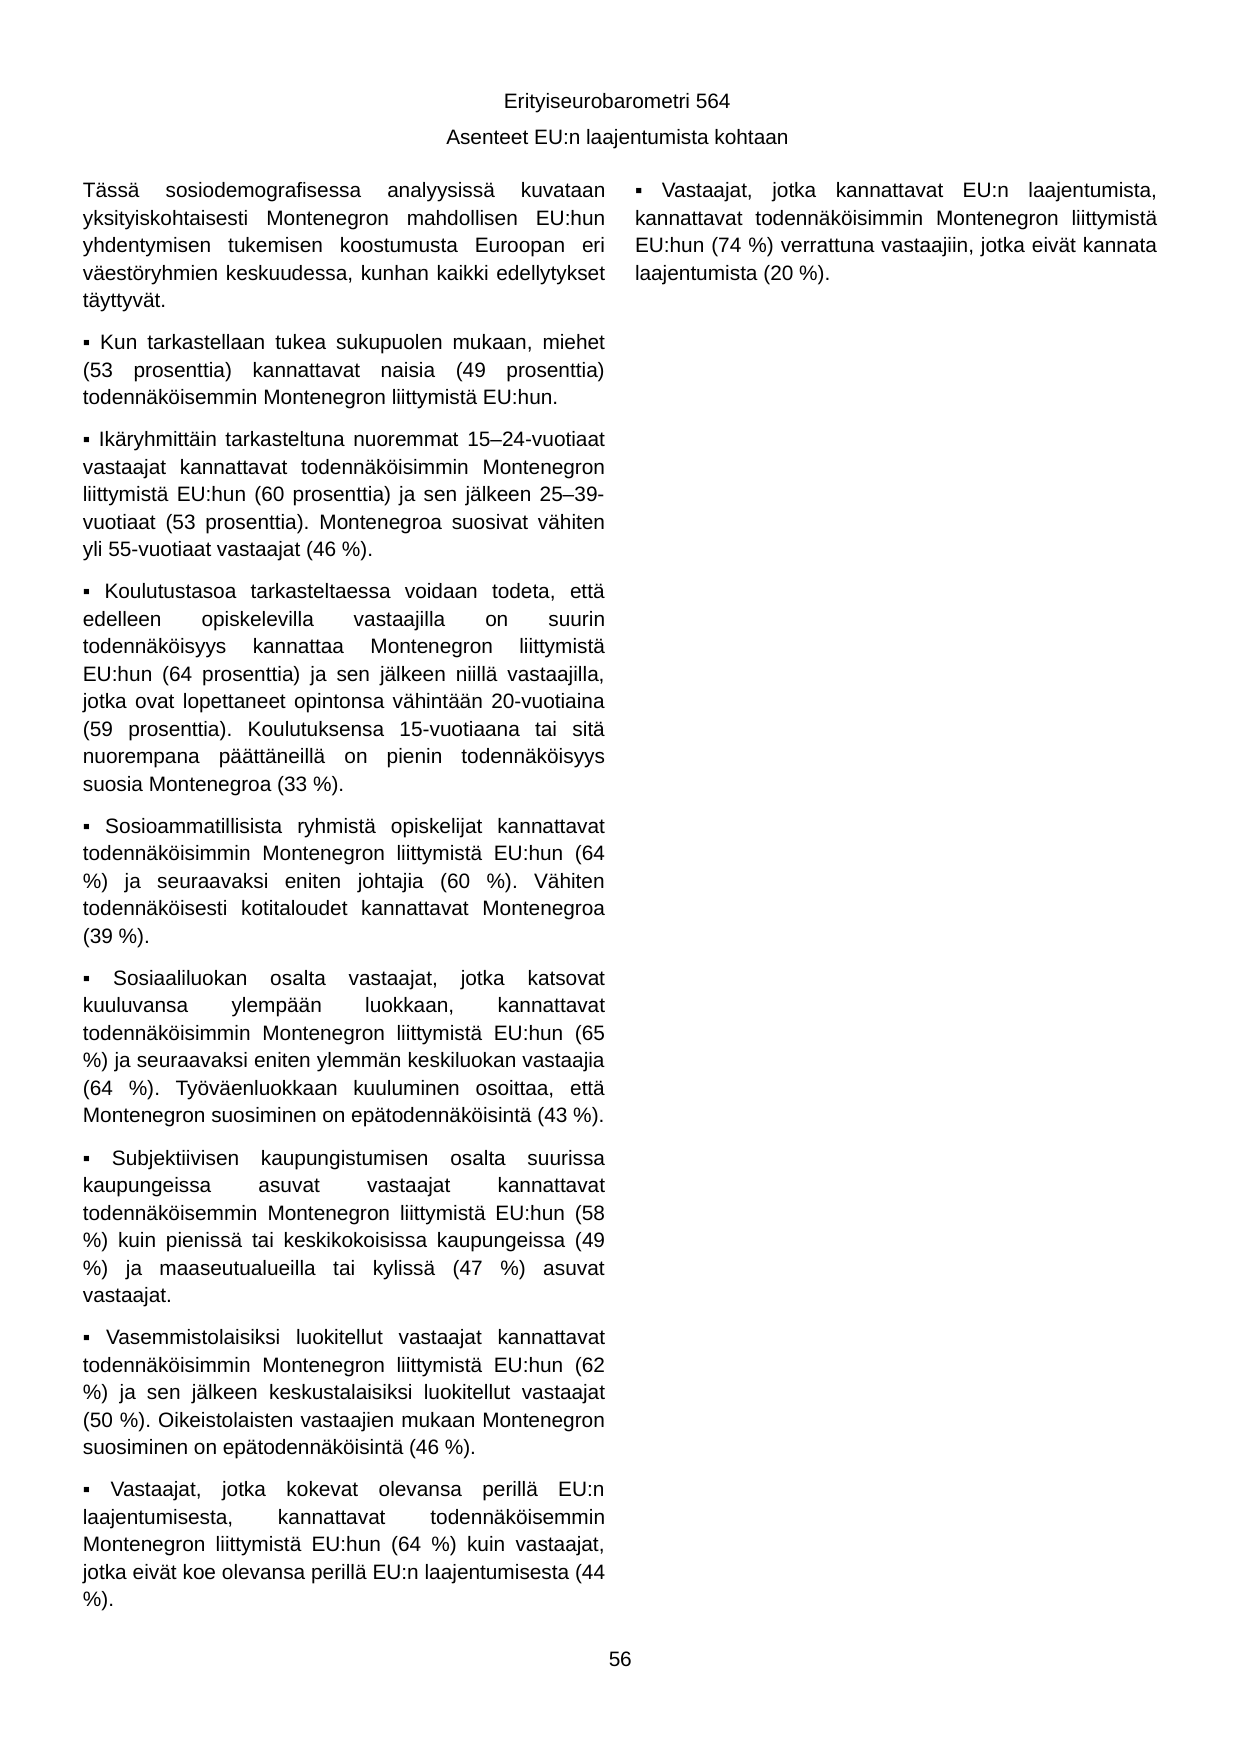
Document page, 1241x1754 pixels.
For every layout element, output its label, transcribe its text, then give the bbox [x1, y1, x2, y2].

text ▪ Subjektiivisen kaupungistumisen osalta suurissa kaupungeissa asuvat vastaajat kannattavat todennäköisemmin Montenegron liittymistä EU:hun (58 %) kuin pienissä tai keskikokoisissa kaupungeissa (49 %) ja maaseutualueilla tai kylissä (47 %) asuvat vastaajat. [83, 1145, 605, 1307]
text ▪ Sosioammatillisista ryhmistä opiskelijat kannattavat todennäköisimmin Montenegron liittymistä EU:hun (64 %) ja seuraavaksi eniten johtajia (60 %). Vähiten todennäköisesti kotitaloudet kannattavat Montenegroa (39 %). [83, 814, 605, 948]
text ▪ Vastaajat, jotka kannattavat EU:n laajentumista, kannattavat todennäköisimmin Montenegron liittymistä EU:hun (74 %) verrattuna vastaajiin, jotka eivät kannata laajentumista (20 %). [635, 178, 1157, 284]
text ▪ Koulutustasoa tarkasteltaessa voidaan todeta, että edelleen opiskelevilla vastaajilla on suurin todennäköisyys kannattaa Montenegron liittymistä EU:hun (64 prosenttia) ja sen jälkeen niillä vastaajilla, jotka ovat lopettaneet opintonsa vähintään 20-vuotiaina (59 prosenttia). Koulutuksensa 15-vuotiaana tai sitä nuorempana päättäneillä on pienin todennäköisyys suosia Montenegroa (33 %). [83, 579, 605, 796]
text Tässä sosiodemografisessa analyysissä kuvataan yksityiskohtaisesti Montenegron mahdollisen EU:hun yhdentymisen tukemisen koostumusta Euroopan eri väestöryhmien keskuudessa, kunhan kaikki edellytykset täyttyvät. [83, 178, 605, 312]
text ▪ Sosiaaliluokan osalta vastaajat, jotka katsovat kuuluvansa ylempään luokkaan, kannattavat todennäköisimmin Montenegron liittymistä EU:hun (65 %) ja seuraavaksi eniten ylemmän keskiluokan vastaajia (64 %). Työväenluokkaan kuuluminen osoittaa, että Montenegron suosiminen on epätodennäköisintä (43 %). [83, 966, 605, 1127]
text ▪ Vasemmistolaisiksi luokitellut vastaajat kannattavat todennäköisimmin Montenegron liittymistä EU:hun (62 %) ja sen jälkeen keskustalaisiksi luokitellut vastaajat (50 %). Oikeistolaisten vastaajien mukaan Montenegron suosiminen on epätodennäköisintä (46 %). [83, 1325, 605, 1459]
text ▪ Vastaajat, jotka kokevat olevansa perillä EU:n laajentumisesta, kannattavat todennäköisemmin Montenegron liittymistä EU:hun (64 %) kuin vastaajat, jotka eivät koe olevansa perillä EU:n laajentumisesta (44 %). [83, 1477, 605, 1611]
text ▪ Ikäryhmittäin tarkasteltuna nuoremmat 15–24-vuotiaat vastaajat kannattavat todennäköisimmin Montenegron liittymistä EU:hun (60 prosenttia) ja sen jälkeen 25–39-vuotiaat (53 prosenttia). Montenegroa suosivat vähiten yli 55-vuotiaat vastaajat (46 %). [83, 427, 605, 561]
text ▪ Kun tarkastellaan tukea sukupuolen mukaan, miehet (53 prosenttia) kannattavat naisia (49 prosenttia) todennäköisemmin Montenegron liittymistä EU:hun. [83, 330, 605, 409]
